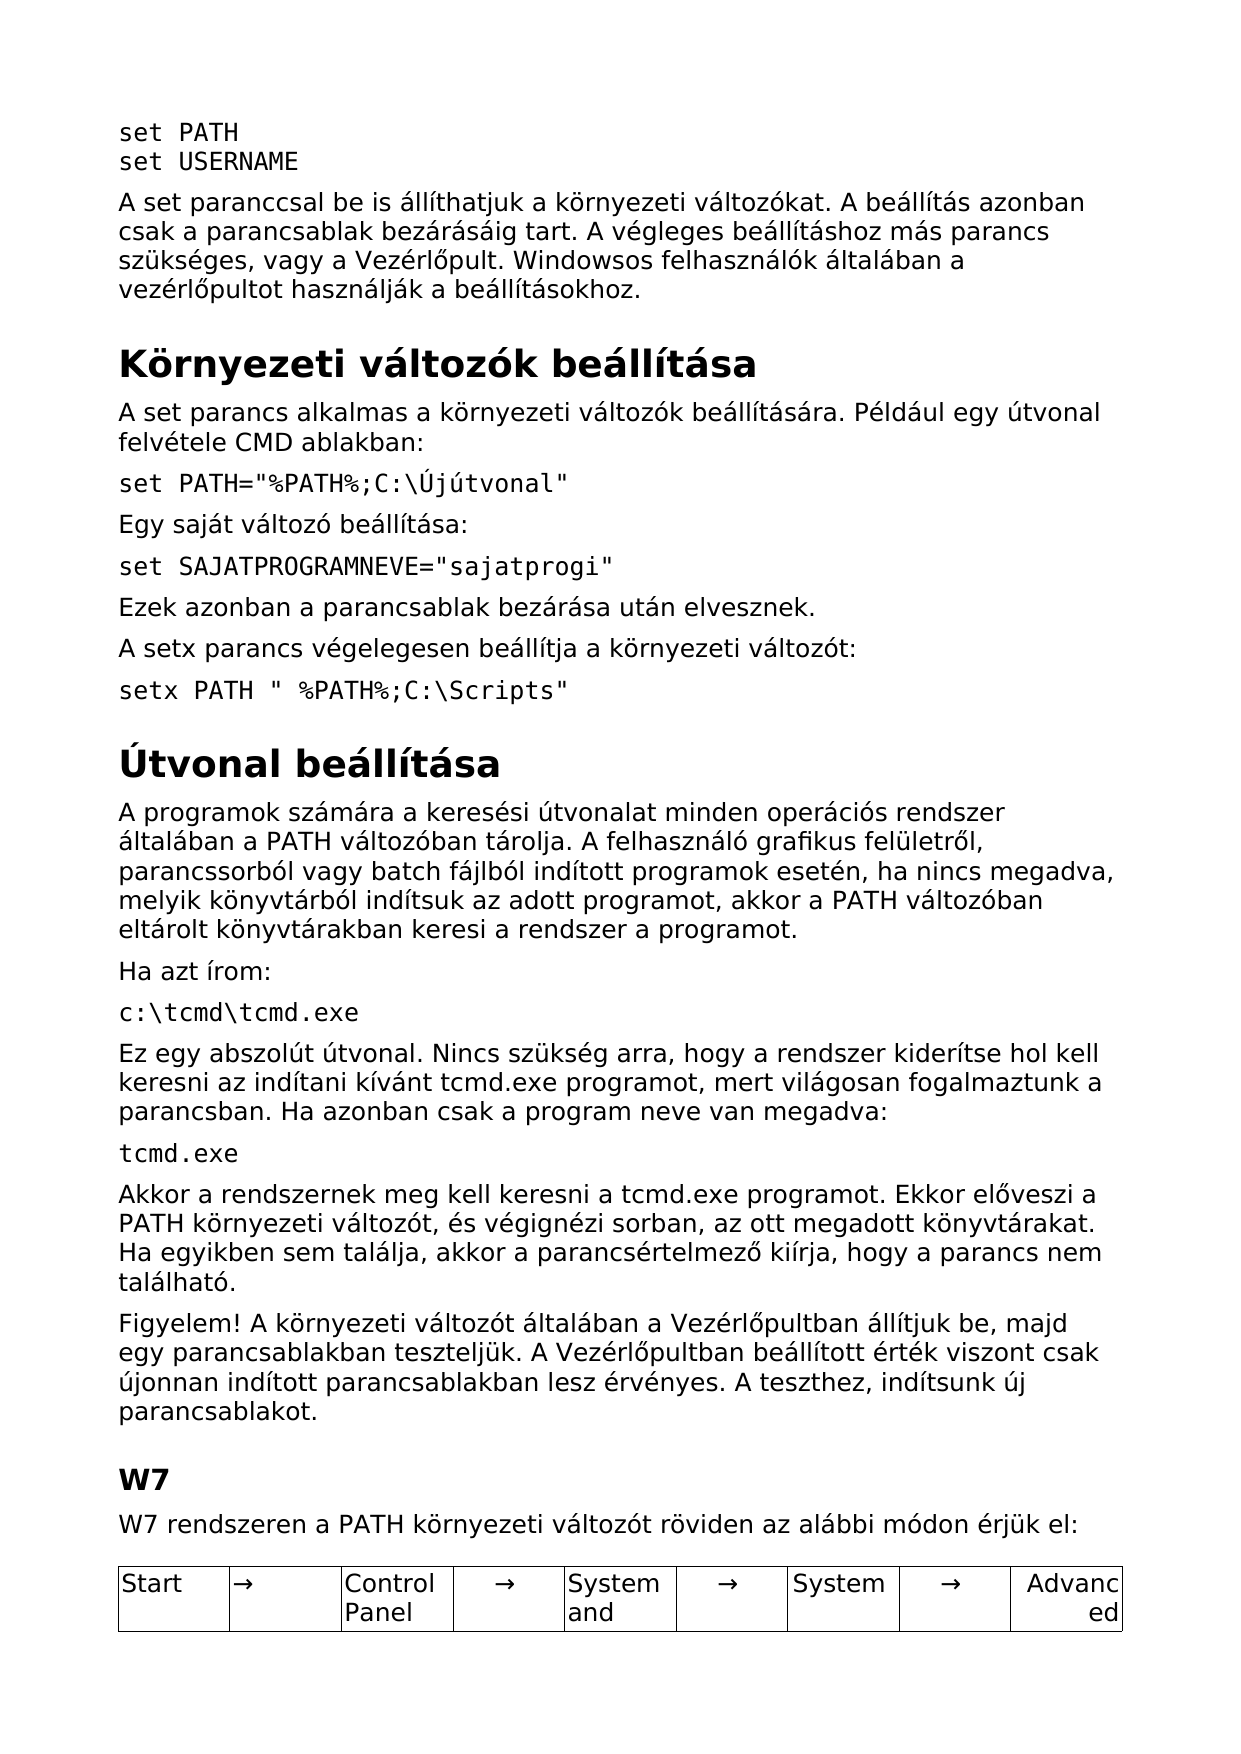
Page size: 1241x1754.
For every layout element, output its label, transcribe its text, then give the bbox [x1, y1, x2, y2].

table_header Control Panel [342, 1567, 453, 1631]
text Figyelem! A környezeti változót általában a Vezérlőpultban állítjuk be, majd egy parancsablakban teszteljük. A Vezérlőpultban beállított érték viszont csak újonnan indított parancsablakban lesz érvényes. A teszthez, indítsunk új parancsablakot. [118, 1309, 1122, 1426]
text Ez egy abszolút útvonal. Nincs szükség arra, hogy a rendszer kiderítse hol kell keresni az indítani kívánt tcmd.exe programot, mert világosan fogalmaztunk a parancsban. Ha azonban csak a program neve van megadva: [118, 1039, 1122, 1127]
text Akkor a rendszernek meg kell keresni a tcmd.exe programot. Ekkor előveszi a PATH környezeti változót, és végignézi sorban, az ott megadott könyvtárakat. Ha egyikben sem találja, akkor a parancsértelmező kiírja, hogy a parancs nem található. [118, 1180, 1122, 1297]
text A set parancs alkalmas a környezeti változók beállítására. Például egy útvonal felvétele CMD ablakban: [118, 398, 1122, 457]
text W7 rendszeren a PATH környezeti változót röviden az alábbi módon érjük el: [118, 1510, 1122, 1539]
table_header Start [119, 1567, 229, 1631]
table_header → [454, 1567, 564, 1631]
text Ezek azonban a parancsablak bezárása után elvesznek. [118, 593, 1122, 622]
text tcmd.exe [118, 1139, 1122, 1168]
text set PATH="%PATH%;C:\Újútvonal" [118, 469, 1122, 498]
table_header System [788, 1567, 899, 1631]
table_header → [677, 1567, 787, 1631]
text c:\tcmd\tcmd.exe [118, 998, 1122, 1027]
table_header System and [565, 1567, 676, 1631]
subtitle Útvonal beállítása [118, 742, 1122, 786]
text A programok számára a keresési útvonalat minden operációs rendszer általában a PATH változóban tárolja. A felhasználó grafikus felületről, parancssorból vagy batch fájlból indított programok esetén, ha nincs megadva, melyik könyvtárból indítsuk az adott programot, akkor a PATH változóban eltárolt könyvtárakban keresi a rendszer a programot. [118, 798, 1122, 944]
text set SAJATPROGRAMNEVE="sajatprogi" [118, 552, 1122, 581]
text setx PATH " %PATH%;C:\Scripts" [118, 676, 1122, 705]
table_header → [900, 1567, 1010, 1631]
subtitle Környezeti változók beállítása [118, 342, 1122, 386]
text A set paranccsal be is állíthatjuk a környezeti változókat. A beállítás azonban csak a parancsablak bezárásáig tart. A végleges beállításhoz más parancs szükséges, vagy a Vezérlőpult. Windowsos felhasználók általában a vezérlőpultot használják a beállításokhoz. [118, 188, 1122, 305]
subtitle W7 [118, 1463, 1122, 1497]
text A setx parancs végelegesen beállítja a környezeti változót: [118, 634, 1122, 664]
table_header Advanced [1011, 1567, 1122, 1631]
text Egy saját változó beállítása: [118, 510, 1122, 539]
text set PATH set USERNAME [118, 118, 1122, 176]
table_header → [230, 1567, 341, 1631]
text Ha azt írom: [118, 957, 1122, 986]
